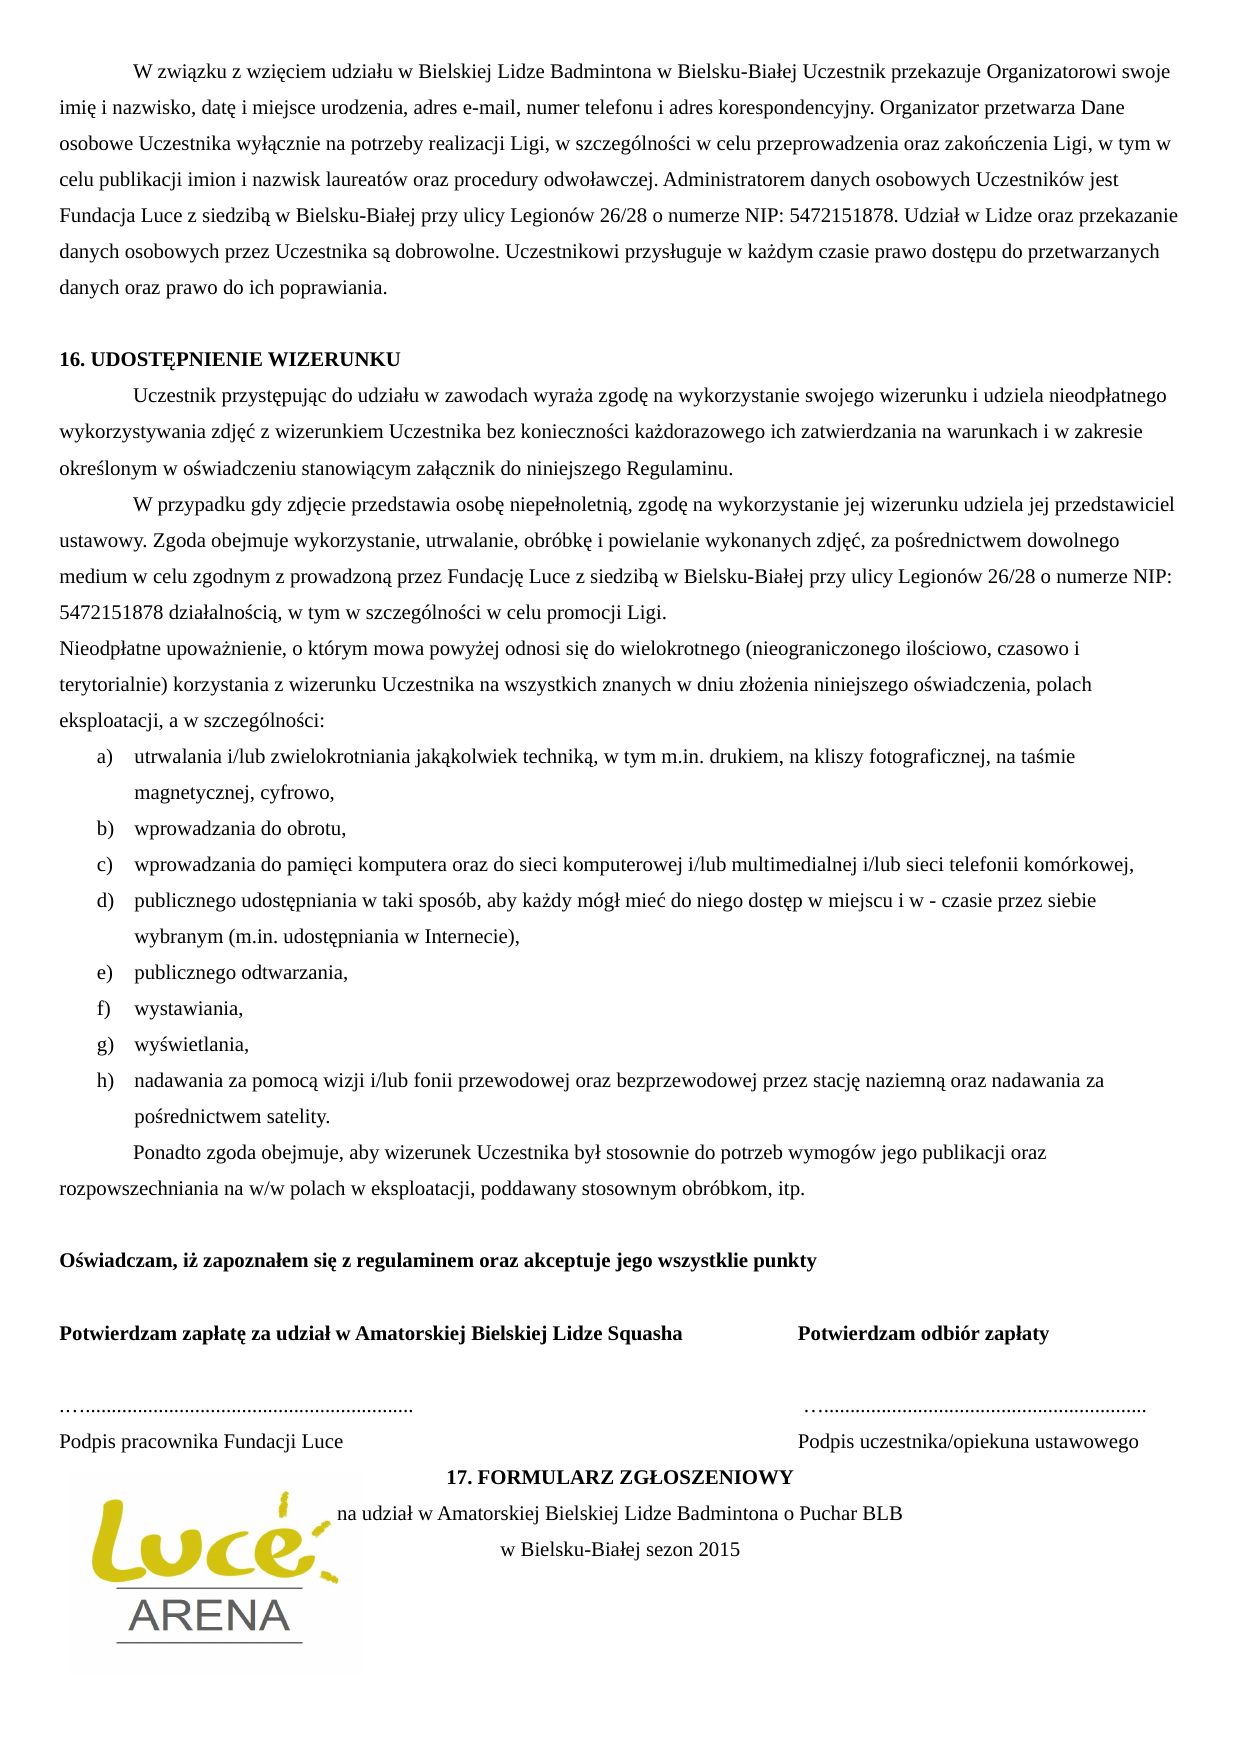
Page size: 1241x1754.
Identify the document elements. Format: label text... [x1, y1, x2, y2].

list wystawiania, [97, 996, 1181, 1020]
text Podpis pracownika Fundacji Luce Podpis uczestnika/opiekuna ustawowego [59, 1429, 1181, 1453]
text Uczestnik przystępując do udziału w zawodach wyraża zgodę na wykorzystanie swojego wizerunku i udziela nieodpłatnego wykorzystywania zdjęć z wizerunkiem Uczestnika bez konieczności każdorazowego ich zatwierdzania na warunkach i w zakresie określonym w oświadczeniu stanowiącym załącznik do niniejszego Regulaminu. [59, 383, 1181, 479]
text na udział w Amatorskiej Bielskiej Lidze Badmintona o Puchar BLB [363, 1501, 1181, 1525]
text Oświadczam, iż zapoznałem się z regulaminem oraz akceptuje jego wszystklie punkty [59, 1248, 1181, 1272]
text W przypadku gdy zdjęcie przedstawia osobę niepełnoletnią, zgodę na wykorzystanie jej wizerunku udziela jej przedstawiciel ustawowy. Zgoda obejmuje wykorzystanie, utrwalanie, obróbkę i powielanie wykonanych zdjęć, za pośrednictwem dowolnego medium w celu zgodnym z prowadzoną przez Fundację Luce z siedzibą w Bielsku-Białej przy ulicy Legionów 26/28 o numerze NIP: 5472151878 działalnością, w tym w szczególności w celu promocji Ligi. [59, 492, 1181, 624]
text W związku z wzięciem udziału w Bielskiej Lidze Badmintona w Bielsku-Białej Uczestnik przekazuje Organizatorowi swoje imię i nazwisko, datę i miejsce urodzenia, adres e-mail, numer telefonu i adres korespondencyjny. Organizator przetwarza Dane osobowe Uczestnika wyłącznie na potrzeby realizacji Ligi, w szczególności w celu przeprowadzenia oraz zakończenia Ligi, w tym w celu publikacji imion i nazwisk laureatów oraz procedury odwoławczej. Administratorem danych osobowych Uczestników jest Fundacja Luce z siedzibą w Bielsku-Białej przy ulicy Legionów 26/28 o numerze NIP: 5472151878. Udział w Lidze oraz przekazanie danych osobowych przez Uczestnika są dobrowolne. Uczestnikowi przysługuje w każdym czasie prawo dostępu do przetwarzanych danych oraz prawo do ich poprawiania. [59, 59, 1181, 299]
text 16. UDOSTĘPNIENIE WIZERUNKU [59, 347, 1181, 371]
list nadawania za pomocą wizji i/lub fonii przewodowej oraz bezprzewodowej przez stację naziemną oraz nadawania za pośrednictwem satelity. [97, 1068, 1181, 1128]
list wprowadzania do pamięci komputera oraz do sieci komputerowej i/lub multimedialnej i/lub sieci telefonii komórkowej, [97, 852, 1181, 876]
picture [66, 1473, 363, 1676]
list wprowadzania do obrotu, [97, 816, 1181, 840]
list utrwalania i/lub zwielokrotniania jakąkolwiek techniką, w tym m.in. drukiem, na kliszy fotograficznej, na taśmie magnetycznej, cyfrowo, [97, 744, 1181, 804]
text Nieodpłatne upoważnienie, o którym mowa powyżej odnosi się do wielokrotnego (nieograniczonego ilościowo, czasowo i terytorialnie) korzystania z wizerunku Uczestnika na wszystkich znanych w dniu złożenia niniejszego oświadczenia, polach eksploatacji, a w szczególności: [59, 636, 1181, 732]
list publicznego udostępniania w taki sposób, aby każdy mógł mieć do niego dostęp w miejscu i w - czasie przez siebie wybranym (m.in. udostępniania w Internecie), [97, 888, 1181, 948]
text Ponadto zgoda obejmuje, aby wizerunek Uczestnika był stosownie do potrzeb wymogów jego publikacji oraz rozpowszechniania na w/w polach w eksploatacji, poddawany stosownym obróbkom, itp. [59, 1140, 1181, 1200]
list wyświetlania, [97, 1032, 1181, 1056]
text .…............................................................... ….............................................................. [59, 1393, 1181, 1417]
text 17. FORMULARZ ZGŁOSZENIOWY [59, 1465, 1181, 1489]
list publicznego odtwarzania, [97, 960, 1181, 984]
text w Bielsku-Białej sezon 2015 [363, 1537, 1181, 1561]
text Potwierdzam zapłatę za udział w Amatorskiej Bielskiej Lidze Squasha Potwierdzam odbiór zapłaty [59, 1321, 1181, 1344]
